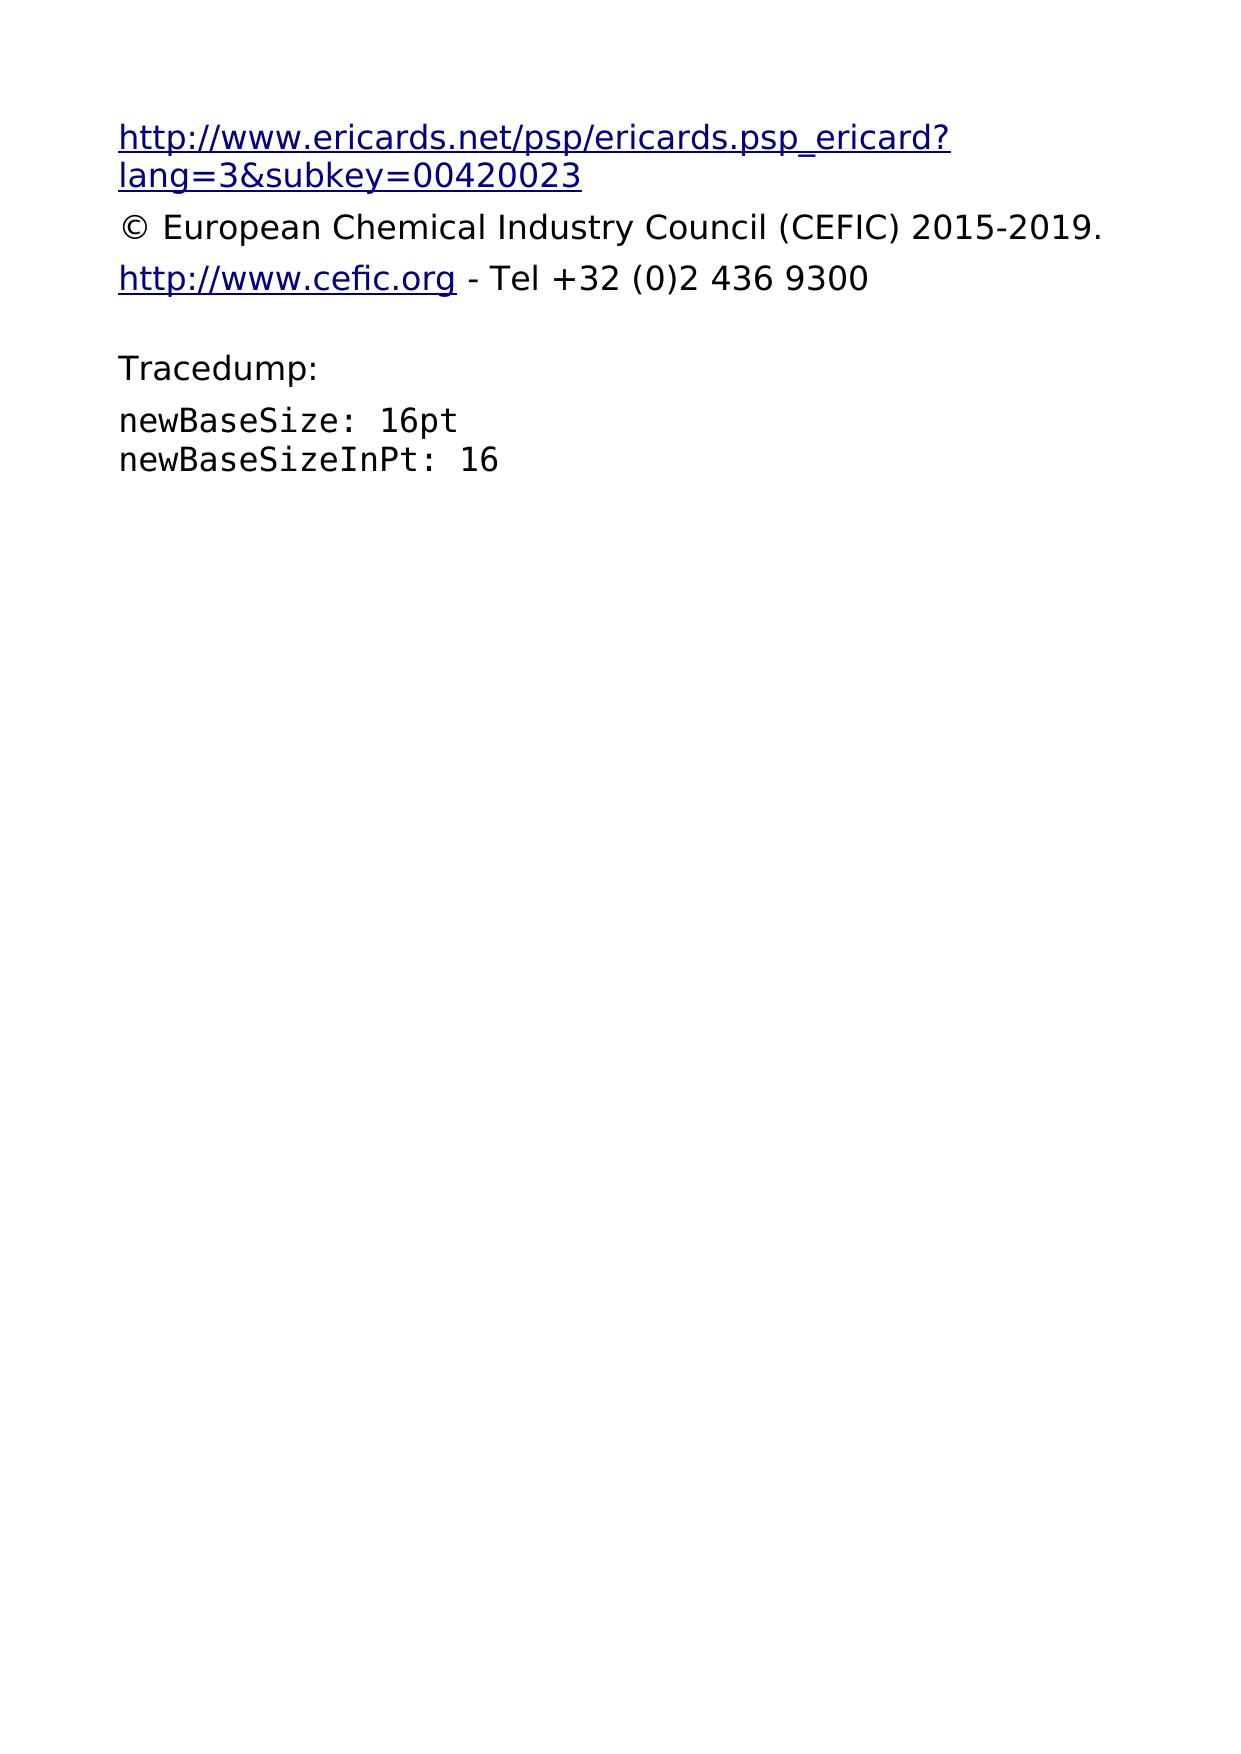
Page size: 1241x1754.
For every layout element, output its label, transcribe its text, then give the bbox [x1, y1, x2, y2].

text © European Chemical Industry Council (CEFIC) 2015-2019. [118, 208, 1122, 247]
text http://www.cefic.org - Tel +32 (0)2 436 9300 [118, 260, 1122, 298]
text Tracedump: [118, 311, 1122, 389]
text newBaseSize: 16pt newBaseSizeInPt: 16 [118, 401, 1122, 479]
text http://www.ericards.net/psp/ericards.psp_ericard?lang=3&subkey=00420023 [118, 118, 1122, 196]
